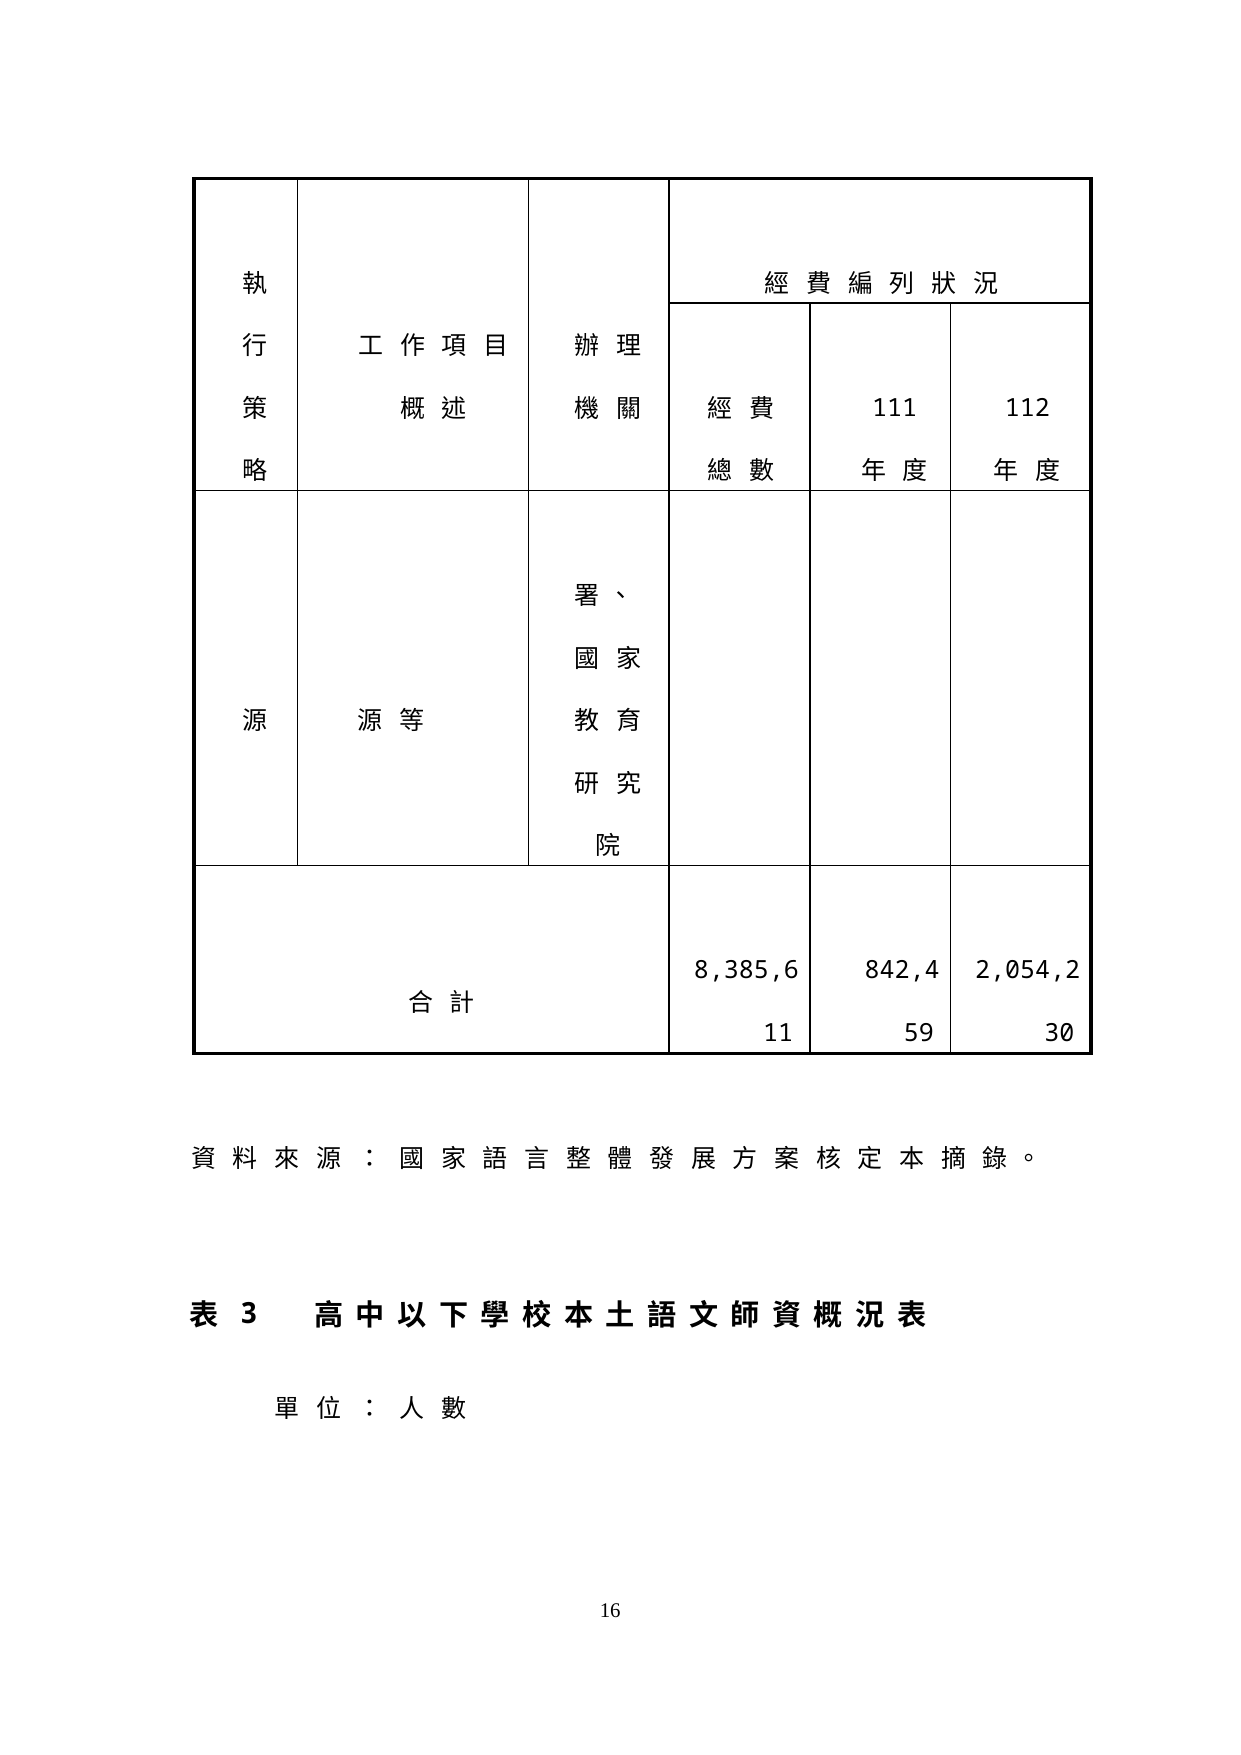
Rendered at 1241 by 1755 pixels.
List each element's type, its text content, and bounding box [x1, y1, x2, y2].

text 資料來源：國家語言整體發展方案核定本摘錄。 [181, 1115, 1058, 1177]
table_cell 署、國家教育研究院 [529, 491, 668, 865]
table_cell 842,459 [811, 866, 950, 1052]
text 表3 高中以下學校本土語文師資概況表 單位：人數 [181, 1240, 1058, 1427]
table_cell [811, 491, 950, 865]
table_header 執行 策略 [196, 180, 297, 490]
table_cell 8,385,611 [670, 866, 809, 1052]
table_header 工作項目概述 [298, 180, 528, 490]
table_cell [951, 491, 1089, 865]
table_cell 合計 [196, 866, 668, 1052]
table_cell 經費總數 [670, 304, 809, 490]
table_cell 源 [196, 491, 297, 865]
table_cell 112年度 [951, 304, 1089, 490]
table_header 經費編列狀況 [670, 180, 1089, 302]
table_cell 111年度 [811, 304, 950, 490]
table_cell 2,054,230 [951, 866, 1089, 1052]
table_cell 源等 [298, 491, 528, 865]
table_cell [670, 491, 809, 865]
table_header 辦理機關 [529, 180, 668, 490]
